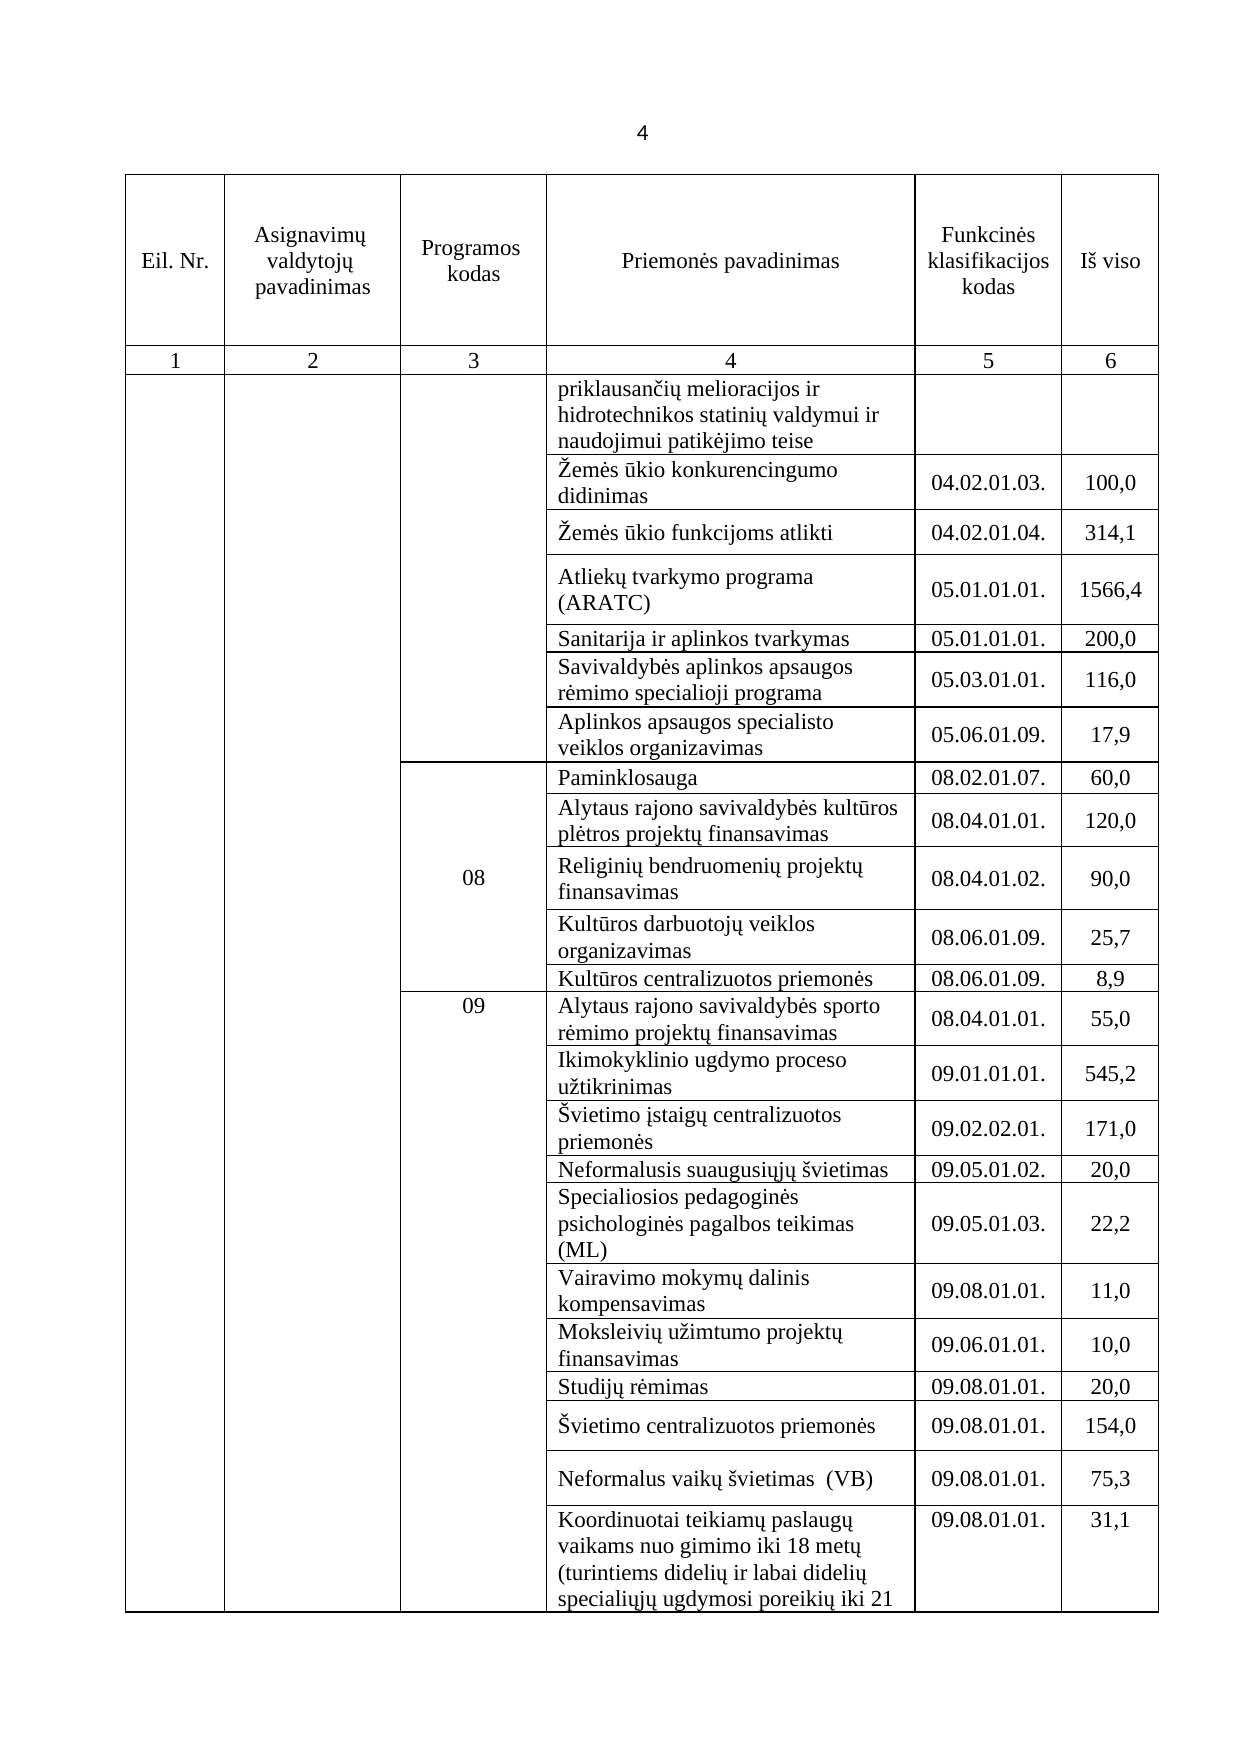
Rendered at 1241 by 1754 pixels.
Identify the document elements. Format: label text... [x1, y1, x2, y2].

table_cell 314,1 [1062, 510, 1158, 554]
table_cell Neformalus vaikų švietimas (VB) [547, 1451, 914, 1505]
table_cell Neformalusis suaugusiųjų švietimas [547, 1156, 914, 1182]
table_cell [126, 375, 224, 1611]
table_cell 22,2 [1062, 1183, 1158, 1262]
table_cell 05.03.01.01. [916, 653, 1061, 706]
table_cell 4 [547, 346, 914, 374]
table_cell 6 [1062, 346, 1158, 374]
table_cell 5 [916, 346, 1061, 374]
table_cell 08.06.01.09. [916, 965, 1061, 991]
table_header Asignavimų valdytojų pavadinimas [225, 175, 400, 345]
table_cell 09.08.01.01. [916, 1401, 1061, 1450]
table_cell Moksleivių užimtumo projektų finansavimas [547, 1319, 914, 1371]
table_cell 171,0 [1062, 1101, 1158, 1155]
table_cell Žemės ūkio funkcijoms atlikti [547, 510, 914, 554]
table_cell 20,0 [1062, 1156, 1158, 1182]
table_cell 10,0 [1062, 1319, 1158, 1371]
table_cell Koordinuotai teikiamų paslaugų vaikams nuo gimimo iki 18 metų (turintiems didelių ir labai didelių specialiųjų ugdymosi poreikių iki 21 [547, 1506, 914, 1611]
table_cell 1566,4 [1062, 555, 1158, 624]
table_cell Kultūros darbuotojų veiklos organizavimas [547, 910, 914, 964]
table_cell Alytaus rajono savivaldybės kultūros plėtros projektų finansavimas [547, 794, 914, 846]
table_cell 08.04.01.01. [916, 794, 1061, 846]
table_cell Aplinkos apsaugos specialisto veiklos organizavimas [547, 708, 914, 761]
table_header Priemonės pavadinimas [547, 175, 914, 345]
table_cell 05.01.01.01. [916, 625, 1061, 651]
table_cell 116,0 [1062, 653, 1158, 706]
table_cell 09.02.02.01. [916, 1101, 1061, 1155]
table_cell 09.08.01.01. [916, 1372, 1061, 1400]
table_cell 09.06.01.01. [916, 1319, 1061, 1371]
table_cell 55,0 [1062, 992, 1158, 1045]
table_cell 05.06.01.09. [916, 708, 1061, 761]
table_cell 09.08.01.01. [916, 1264, 1061, 1317]
table_header Eil. Nr. [126, 175, 224, 345]
table_cell [916, 375, 1061, 454]
table_cell Žemės ūkio konkurencingumo didinimas [547, 455, 914, 509]
table_cell 09.05.01.03. [916, 1183, 1061, 1262]
table_cell 11,0 [1062, 1264, 1158, 1317]
table_cell 2 [225, 346, 400, 374]
table_cell Alytaus rajono savivaldybės sporto rėmimo projektų finansavimas [547, 992, 914, 1045]
table_cell 08.02.01.07. [916, 763, 1061, 792]
table_cell Kultūros centralizuotos priemonės [547, 965, 914, 991]
table_cell 25,7 [1062, 910, 1158, 964]
table_cell 90,0 [1062, 847, 1158, 909]
table_cell 8,9 [1062, 965, 1158, 991]
table_cell Paminklosauga [547, 763, 914, 792]
table_cell 08.06.01.09. [916, 910, 1061, 964]
table_cell [1062, 375, 1158, 454]
table_header Funkcinės klasifikacijos kodas [916, 175, 1061, 345]
table_header Iš viso [1062, 175, 1158, 345]
table_cell Specialiosios pedagoginės psichologinės pagalbos teikimas (ML) [547, 1183, 914, 1262]
table_cell 04.02.01.04. [916, 510, 1061, 554]
table_cell Studijų rėmimas [547, 1372, 914, 1400]
table_cell 09 [401, 992, 546, 1611]
table_cell [401, 375, 546, 761]
table_cell 200,0 [1062, 625, 1158, 651]
table_cell 09.05.01.02. [916, 1156, 1061, 1182]
table_cell 100,0 [1062, 455, 1158, 509]
table_cell 154,0 [1062, 1401, 1158, 1450]
table_cell priklausančių melioracijos ir hidrotechnikos statinių valdymui ir naudojimui patikėjimo teise [547, 375, 914, 454]
table_cell 20,0 [1062, 1372, 1158, 1400]
table_cell Švietimo įstaigų centralizuotos priemonės [547, 1101, 914, 1155]
table_cell Vairavimo mokymų dalinis kompensavimas [547, 1264, 914, 1317]
table_cell Ikimokyklinio ugdymo proceso užtikrinimas [547, 1046, 914, 1100]
table_cell 09.01.01.01. [916, 1046, 1061, 1100]
table_cell 31,1 [1062, 1506, 1158, 1611]
table_cell 08 [401, 763, 546, 991]
table_cell 60,0 [1062, 763, 1158, 792]
table_cell [225, 375, 400, 1611]
table_cell Savivaldybės aplinkos apsaugos rėmimo specialioji programa [547, 653, 914, 706]
table_cell Sanitarija ir aplinkos tvarkymas [547, 625, 914, 651]
table_cell 1 [126, 346, 224, 374]
table_header Programos kodas [401, 175, 546, 345]
table_cell Atliekų tvarkymo programa (ARATC) [547, 555, 914, 624]
table_cell 09.08.01.01. [916, 1451, 1061, 1505]
table_cell 08.04.01.02. [916, 847, 1061, 909]
table_cell 09.08.01.01. [916, 1506, 1061, 1611]
table_cell 120,0 [1062, 794, 1158, 846]
table_cell 08.04.01.01. [916, 992, 1061, 1045]
table_cell 75,3 [1062, 1451, 1158, 1505]
table_cell 04.02.01.03. [916, 455, 1061, 509]
table_cell 17,9 [1062, 708, 1158, 761]
table_cell Religinių bendruomenių projektų finansavimas [547, 847, 914, 909]
table_cell 05.01.01.01. [916, 555, 1061, 624]
table_cell 545,2 [1062, 1046, 1158, 1100]
table_cell 3 [401, 346, 546, 374]
table_cell Švietimo centralizuotos priemonės [547, 1401, 914, 1450]
